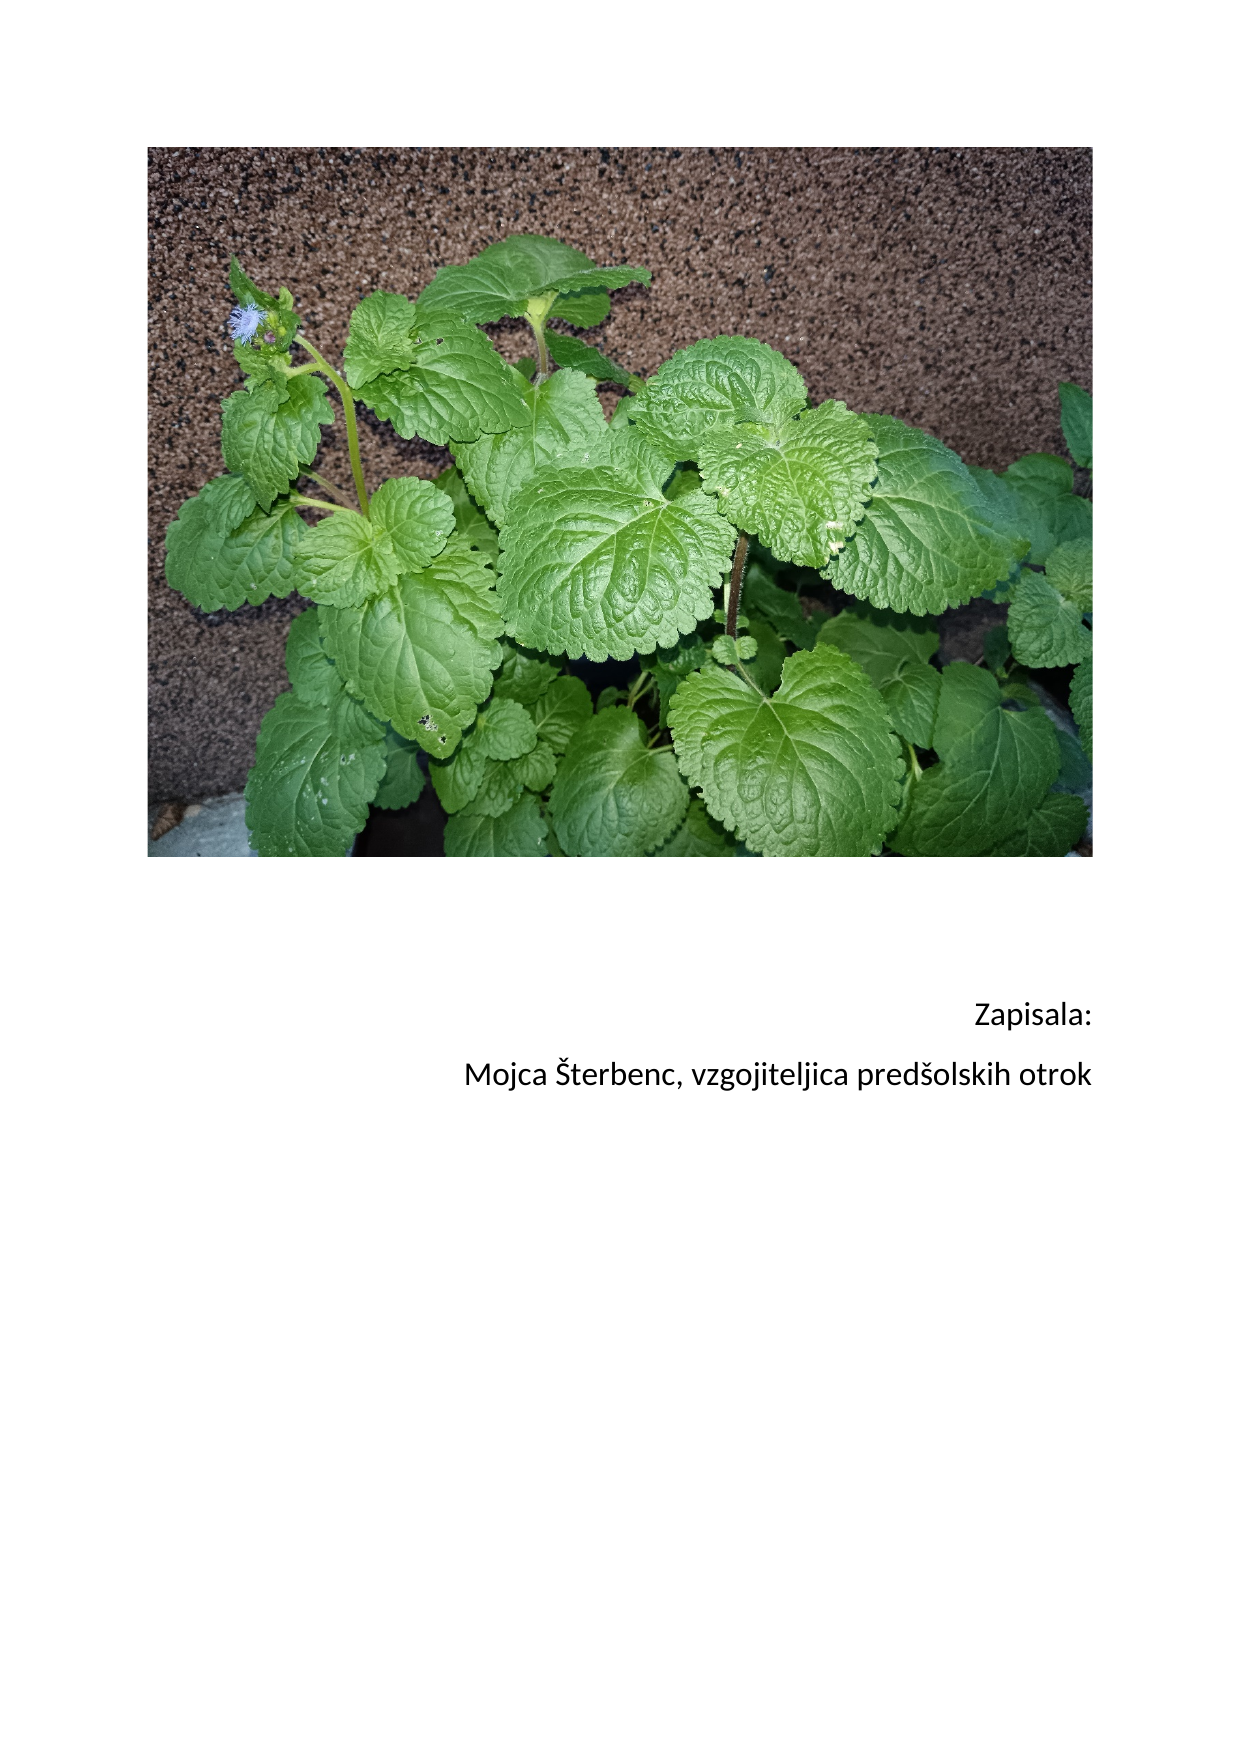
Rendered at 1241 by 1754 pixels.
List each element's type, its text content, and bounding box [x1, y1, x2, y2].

text Zapisala: [148, 993, 1093, 1034]
text Mojca Šterbenc, vzgojiteljica predšolskih otrok [148, 1052, 1093, 1093]
